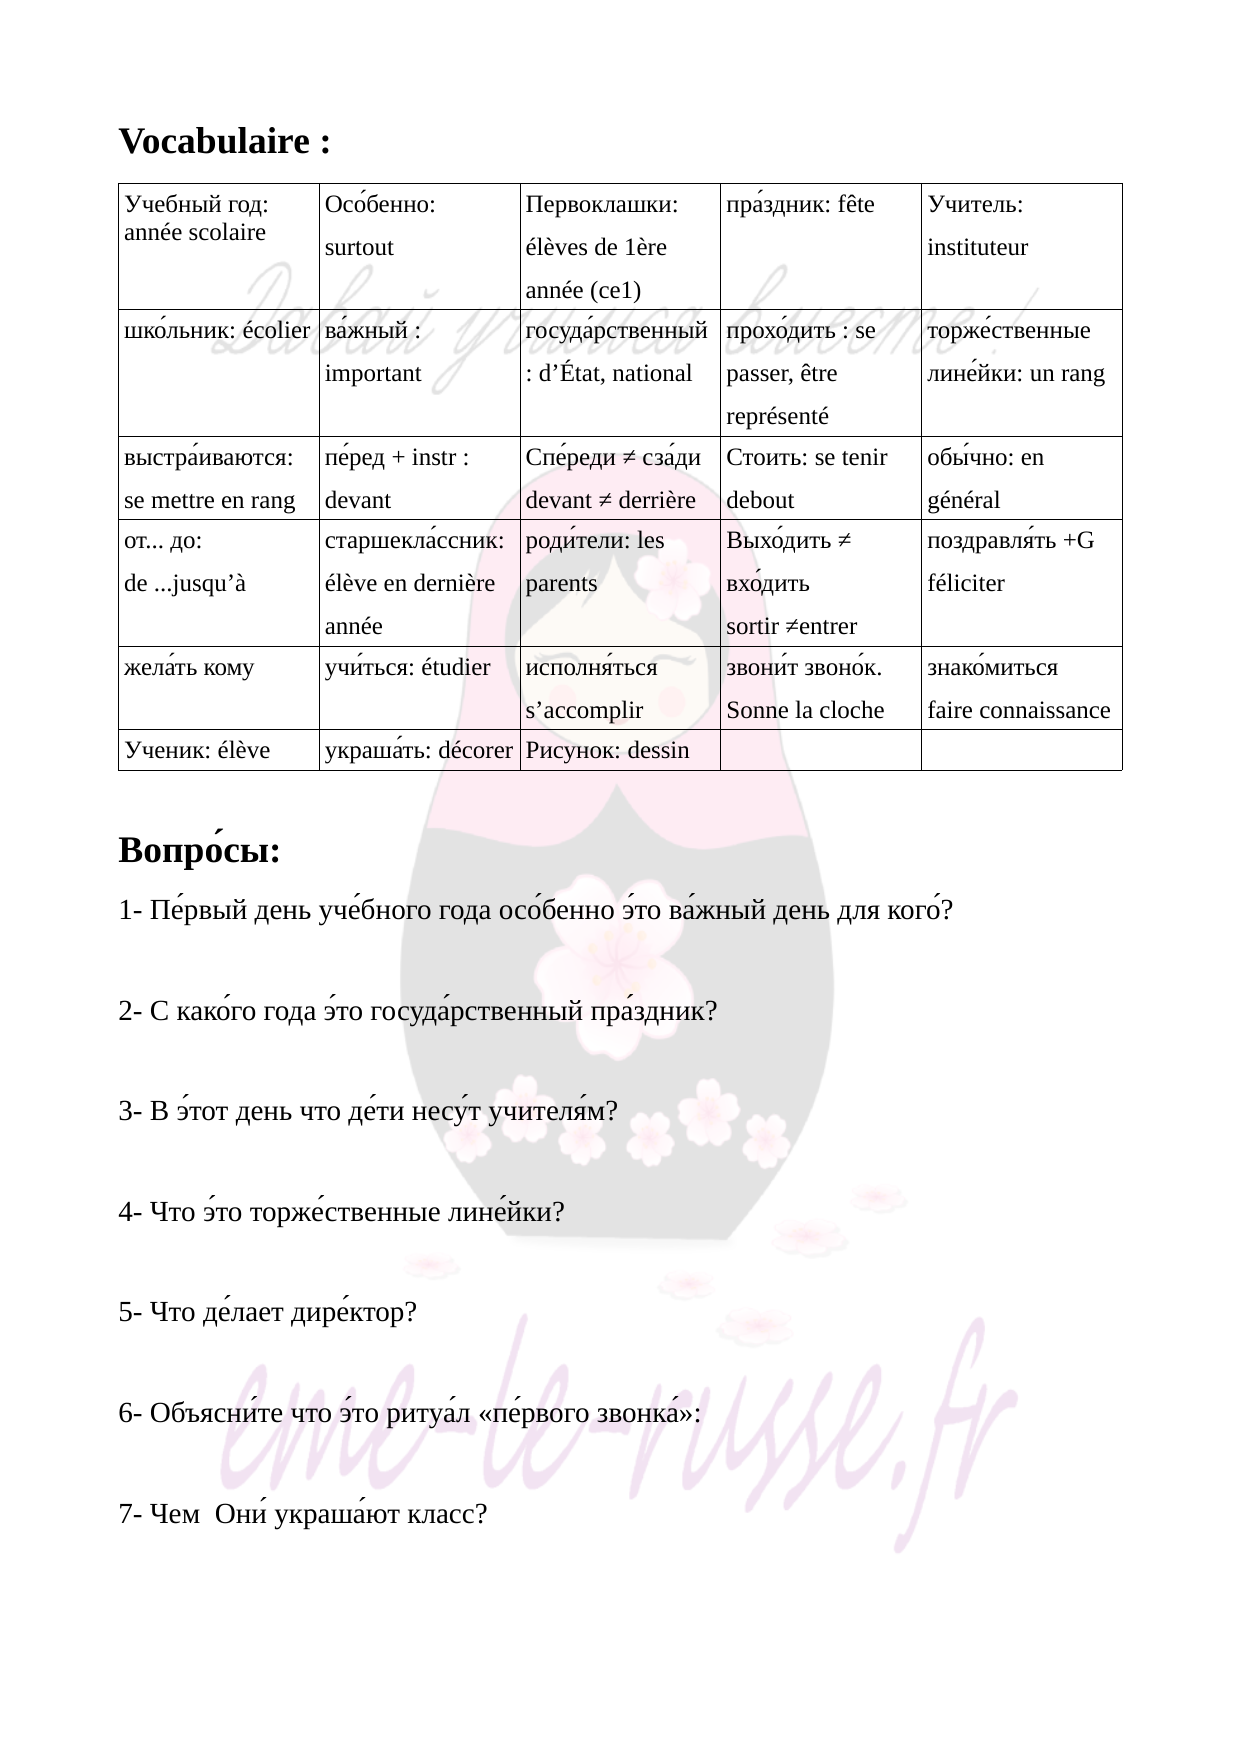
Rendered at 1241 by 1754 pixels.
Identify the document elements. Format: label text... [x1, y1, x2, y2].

table_cell Выхо́дить ≠ вхо́дить sortir ≠entrer [721, 520, 921, 646]
table_cell от... до: de ...jusqu’à [119, 520, 319, 646]
table_cell жела́ть кому [320, 647, 520, 729]
table_cell Стоить: se tenir debout [721, 437, 921, 519]
table_cell учи́ться: étudier [521, 647, 720, 729]
table_cell поздравля́ть +G féliciter [119, 647, 319, 729]
table_cell роди́тели: les parents [521, 520, 720, 646]
table_cell обы́чно: en général [922, 437, 1122, 519]
table_cell старшекла́ссник: élève en dernière année [320, 520, 520, 646]
table_cell Выхо́дить ≠ вхо́дить sortir ≠entrer [922, 520, 1122, 646]
table_cell Спе́реди ≠ сза́ди devant ≠ derrière [521, 437, 720, 519]
